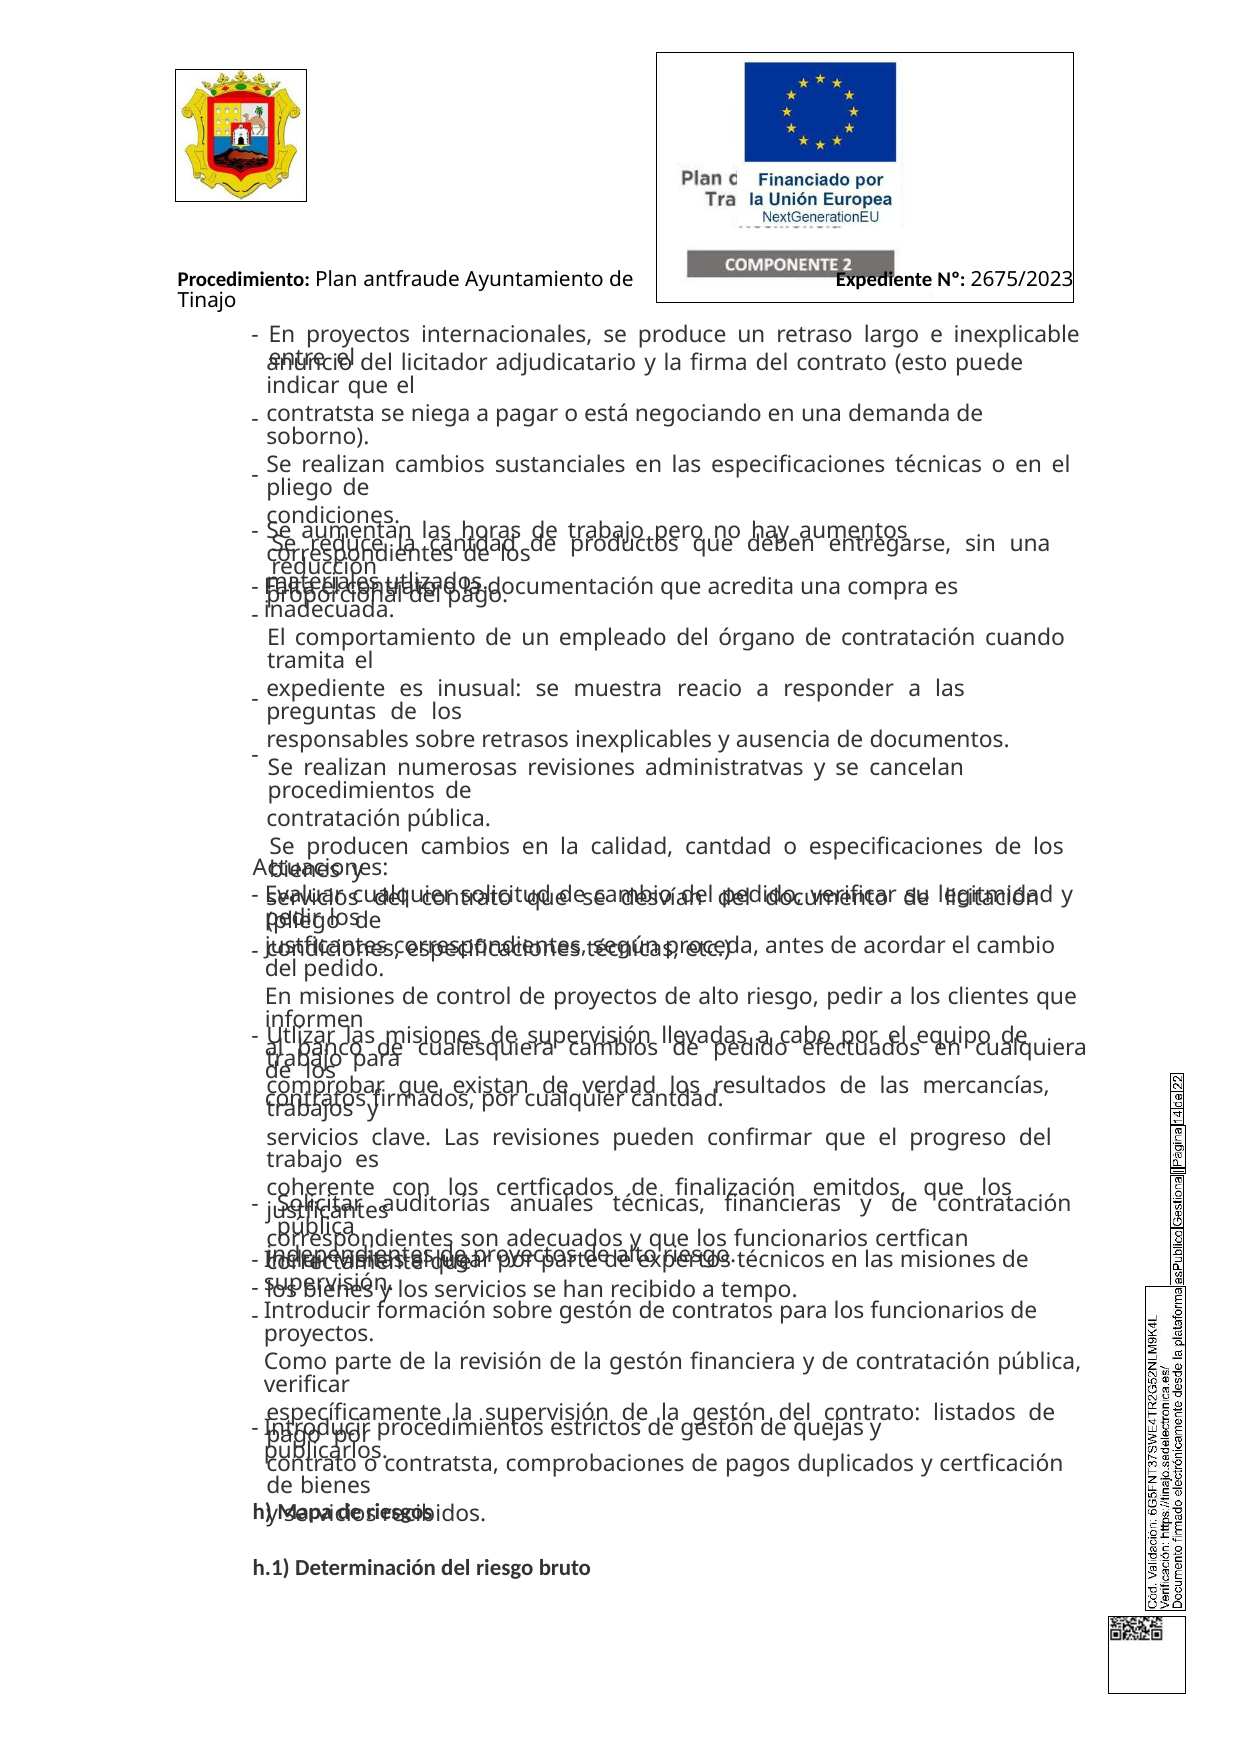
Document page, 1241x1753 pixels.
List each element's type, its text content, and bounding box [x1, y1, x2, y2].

text En proyectos internacionales, se produce un retraso largo e inexplicable entre el [268, 324, 1087, 352]
text coherente con los certﬁcados de ﬁnalización emitdos, que los justﬁcantes [266, 1177, 543, 1193]
text - [251, 1417, 263, 1440]
text Se realizan cambios sustanciales en las especiﬁcaciones técnicas o en el pliego de [266, 454, 1087, 500]
text Se aumentan las horas de trabajo pero no hay aumentos correspondientes de los [266, 520, 1087, 566]
text Se reduce la cantdad de productos que deben entregarse, sin una reducción [375, 566, 1087, 571]
text coherente con los certﬁcados de ﬁnalización emitdos, que los justﬁcantes [680, 1177, 1087, 1193]
text materiales utlizados. [266, 571, 1087, 576]
text los bienes y los servicios se han recibido a tempo. [385, 1295, 765, 1300]
text h) Mapa de riesgos [252, 1501, 457, 1524]
text - [251, 464, 283, 487]
text coherente con los certﬁcados de ﬁnalización emitdos, que los justﬁcantes [542, 1177, 681, 1193]
text - [251, 1193, 277, 1216]
text responsables sobre retrasos inexplicables y ausencia de documentos. [266, 729, 1087, 752]
picture [1171, 1109, 1183, 1124]
text Introducir procedimientos estrictos de gestón de quejas y publicarlos. [263, 1417, 938, 1463]
text - [251, 576, 263, 599]
text Solicitar auditorías anuales técnicas, ﬁnancieras y de contratación pública [277, 1193, 1087, 1239]
text Actuaciones: [252, 857, 397, 879]
text - [251, 520, 266, 543]
text - [251, 1025, 266, 1048]
text En misiones de control de proyectos de alto riesgo, pedir a los clientes que informen [264, 986, 1087, 1025]
text Falta el contrato o la documentación que acredita una compra es inadecuada. [263, 576, 1087, 622]
text Utlizar las misiones de supervisión llevadas a cabo por el equipo de trabajo para [266, 1025, 1087, 1071]
text Procedimiento: Plan antfraude Ayuntamiento de Tinajo [177, 270, 677, 312]
text Como parte de la revisión de la gestón ﬁnanciera y de contratación pública, veriﬁcar [263, 1351, 1087, 1397]
text servicios clave. Las revisiones pueden conﬁrmar que el progreso del trabajo es [266, 1127, 1087, 1172]
text justﬁcantes correspondientes, según proceda, antes de acordar el cambio del pedido. [264, 936, 1087, 981]
text Expediente Nº: 2675/2023 [836, 270, 1088, 291]
picture [1171, 1176, 1183, 1227]
text contrato o contratsta, comprobaciones de pagos duplicados y certﬁcación de bienes [266, 1453, 1087, 1498]
text Incluir visitas al lugar por parte de expertos técnicos en las misiones de supervisión. [263, 1249, 1087, 1295]
text - [251, 884, 264, 907]
text - [251, 688, 283, 711]
text los bienes y los servicios se han recibido a tempo. [767, 1295, 1087, 1300]
text especíﬁcamente la supervisión de la gestón del contrato: listados de pago por [338, 1402, 1087, 1447]
text - [251, 408, 283, 431]
picture [1171, 1169, 1185, 1173]
picture [1171, 1074, 1183, 1091]
text - [251, 324, 268, 347]
text condiciones. [266, 505, 1087, 520]
picture [657, 53, 1073, 302]
text - [251, 1305, 263, 1328]
text expediente es inusual: se muestra reacio a responder a las preguntas de los [266, 678, 1087, 724]
picture [1171, 1126, 1185, 1167]
picture [176, 70, 306, 201]
text contratsta se niega a pagar o está negociando en una demanda de soborno). [266, 403, 1087, 449]
text El comportamiento de un empleado del órgano de contratación cuando tramita el [267, 627, 1087, 673]
text - [251, 1277, 283, 1300]
text anuncio del licitador adjudicatario y la ﬁrma del contrato (esto puede indicar que el [266, 352, 1087, 398]
picture [1171, 1092, 1183, 1108]
text - [251, 1249, 263, 1272]
text comprobar que existan de verdad los resultados de las mercancías, trabajos y [266, 1076, 1087, 1121]
picture [1145, 1229, 1186, 1286]
text Se producen cambios en la calidad, cantdad o especiﬁcaciones de los bienes y [269, 836, 1087, 882]
picture [1146, 1287, 1185, 1610]
text independientes de proyectos de alto riesgo. [266, 1244, 1087, 1249]
text y servicios recibidos. [271, 1503, 1087, 1526]
text al banco de cualesquiera cambios de pedido efectuados en cualquiera de los [333, 1071, 1087, 1076]
text contratación pública. [266, 808, 1087, 831]
text Introducir formación sobre gestón de contratos para los funcionarios de proyectos. [263, 1300, 1087, 1346]
text - [251, 744, 283, 767]
text - [251, 941, 283, 963]
picture [1109, 1617, 1185, 1693]
text - [251, 604, 283, 627]
text Se realizan numerosas revisiones administratvas y se cancelan procedimientos de [267, 757, 1087, 803]
text h.1) Determinación del riesgo bruto [252, 1557, 616, 1580]
text Evaluar cualquier solicitud de cambio del pedido, veriﬁcar su legitmidad y pedir los [264, 884, 1087, 930]
